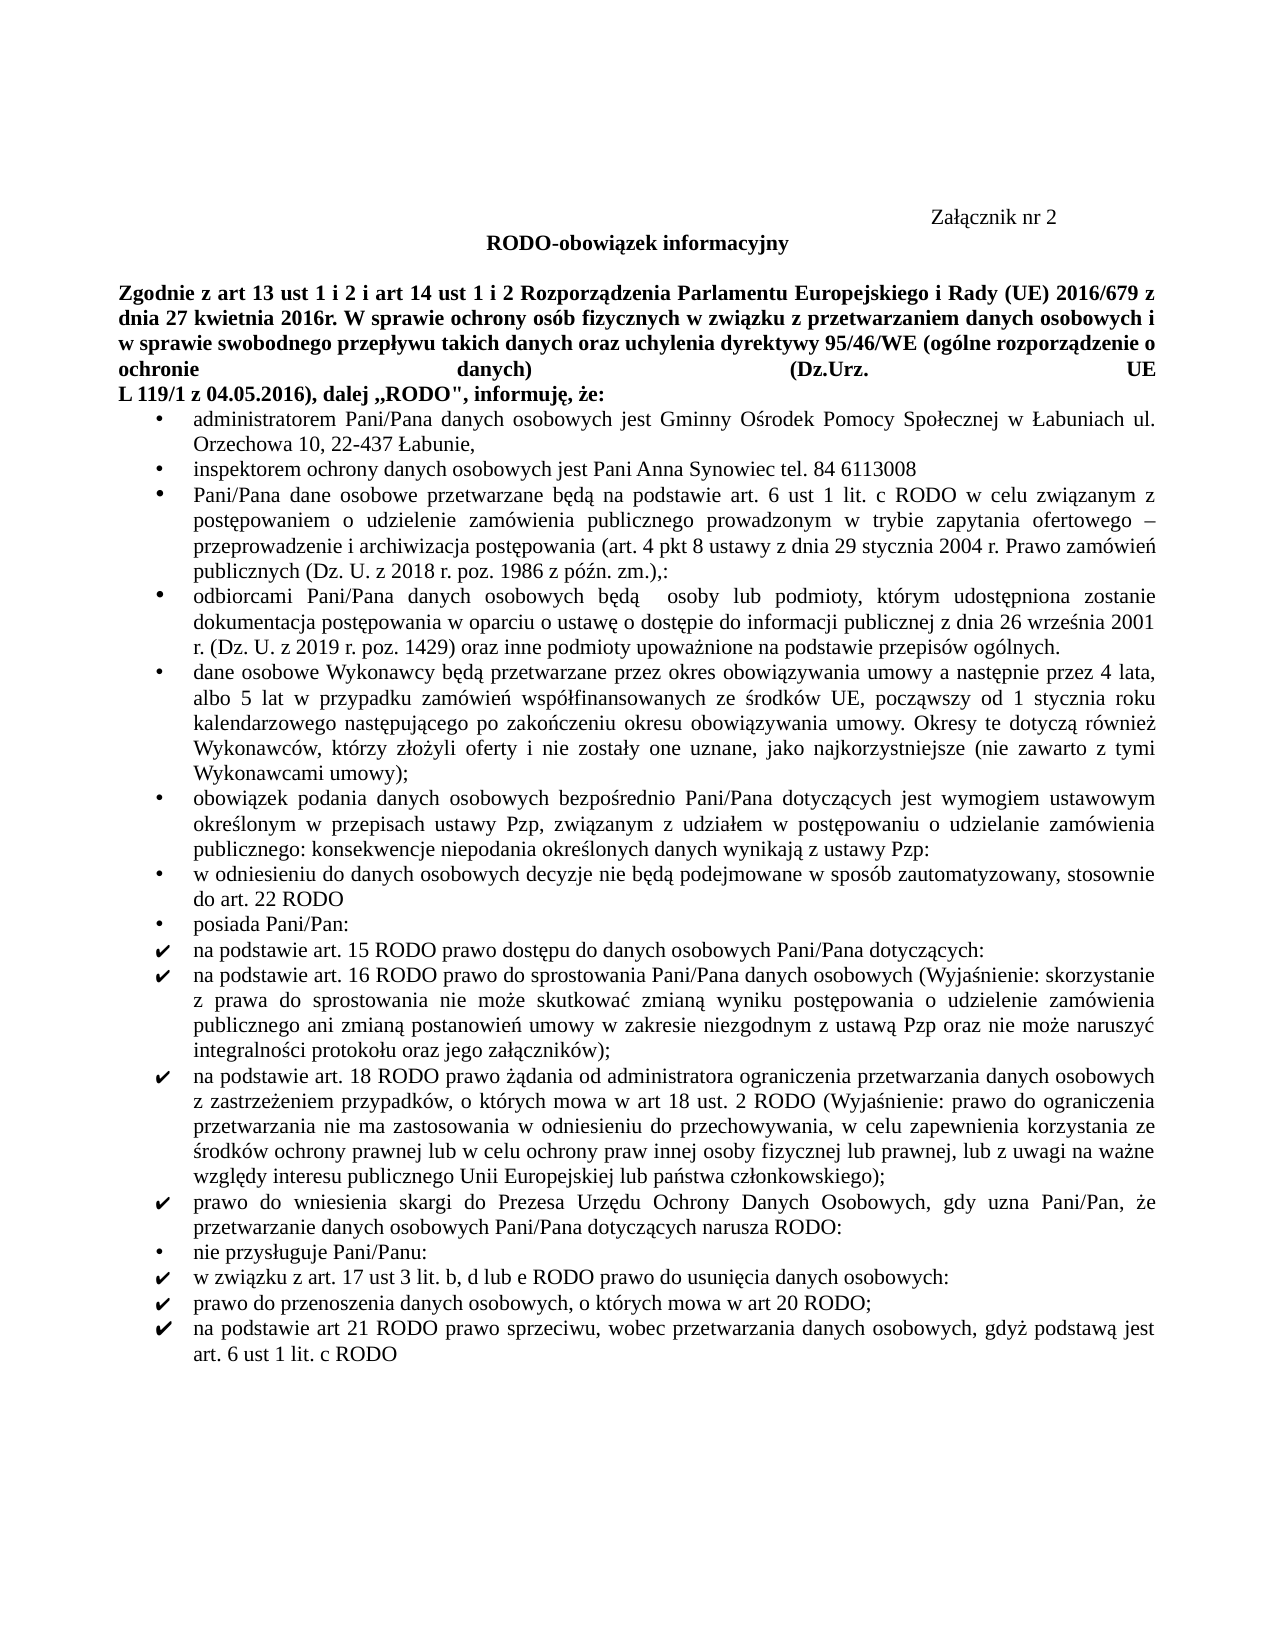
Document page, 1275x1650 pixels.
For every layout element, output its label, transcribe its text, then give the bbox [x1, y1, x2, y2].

text Zgodnie z art 13 ust 1 i 2 i art 14 ust 1 i 2 Rozporządzenia Parlamentu Europejskiego i Rady (UE) 2016/679 z dnia 27 kwietnia 2016r. W sprawie ochrony osób fizycznych w związku z przetwarzaniem danych osobowych i w sprawie swobodnego przepływu takich danych oraz uchylenia dyrektywy 95/46/WE (ogólne rozporządzenie o ochronie danych) (Dz.Urz. UE L 119/1 z 04.05.2016), dalej ,,RODO", informuję, że: [118, 280, 1157, 406]
list na podstawie art. 16 RODO prawo do sprostowania Pani/Pana danych osobowych (Wyjaśnienie: skorzystanie z prawa do sprostowania nie może skutkować zmianą wyniku postępowania o udzielenie zamówienia publicznego ani zmianą postanowień umowy w zakresie niezgodnym z ustawą Pzp oraz nie może naruszyć integralności protokołu oraz jego załączników); [156, 962, 1157, 1063]
list nie przysługuje Pani/Panu: [156, 1239, 1157, 1264]
list na podstawie art 21 RODO prawo sprzeciwu, wobec przetwarzania danych osobowych, gdyż podstawą jest art. 6 ust 1 lit. c RODO [156, 1315, 1157, 1366]
list obowiązek podania danych osobowych bezpośrednio Pani/Pana dotyczących jest wymogiem ustawowym określonym w przepisach ustawy Pzp, związanym z udziałem w postępowaniu o udzielanie zamówienia publicznego: konsekwencje niepodania określonych danych wynikają z ustawy Pzp: [156, 785, 1157, 861]
list prawo do przenoszenia danych osobowych, o których mowa w art 20 RODO; [156, 1289, 1157, 1315]
list odbiorcami Pani/Pana danych osobowych będą osoby lub podmioty, którym udostępniona zostanie dokumentacja postępowania w oparciu o ustawę o dostępie do informacji publicznej z dnia 26 września 2001 r. (Dz. U. z 2019 r. poz. 1429) oraz inne podmioty upoważnione na podstawie przepisów ogólnych. [156, 583, 1157, 659]
list prawo do wniesienia skargi do Prezesa Urzędu Ochrony Danych Osobowych, gdy uzna Pani/Pan, że przetwarzanie danych osobowych Pani/Pana dotyczących narusza RODO: [156, 1189, 1157, 1239]
list posiada Pani/Pan: [156, 911, 1157, 937]
list Pani/Pana dane osobowe przetwarzane będą na podstawie art. 6 ust 1 lit. c RODO w celu związanym z postępowaniem o udzielenie zamówienia publicznego prowadzonym w trybie zapytania ofertowego – przeprowadzenie i archiwizacja postępowania (art. 4 pkt 8 ustawy z dnia 29 stycznia 2004 r. Prawo zamówień publicznych (Dz. U. z 2018 r. poz. 1986 z późn. zm.),: [156, 482, 1157, 583]
text Załącznik nr 2 [118, 204, 1157, 229]
text RODO-obowiązek informacyjny [118, 229, 1157, 255]
list w związku z art. 17 ust 3 lit. b, d lub e RODO prawo do usunięcia danych osobowych: [156, 1264, 1157, 1289]
list na podstawie art. 18 RODO prawo żądania od administratora ograniczenia przetwarzania danych osobowych z zastrzeżeniem przypadków, o których mowa w art 18 ust. 2 RODO (Wyjaśnienie: prawo do ograniczenia przetwarzania nie ma zastosowania w odniesieniu do przechowywania, w celu zapewnienia korzystania ze środków ochrony prawnej lub w celu ochrony praw innej osoby fizycznej lub prawnej, lub z uwagi na ważne względy interesu publicznego Unii Europejskiej lub państwa członkowskiego); [156, 1063, 1157, 1189]
list na podstawie art. 15 RODO prawo dostępu do danych osobowych Pani/Pana dotyczących: [156, 937, 1157, 962]
list inspektorem ochrony danych osobowych jest Pani Anna Synowiec tel. 84 6113008 [156, 456, 1157, 482]
list administratorem Pani/Pana danych osobowych jest Gminny Ośrodek Pomocy Społecznej w Łabuniach ul. Orzechowa 10, 22-437 Łabunie, [156, 406, 1157, 456]
list dane osobowe Wykonawcy będą przetwarzane przez okres obowiązywania umowy a następnie przez 4 lata, albo 5 lat w przypadku zamówień współfinansowanych ze środków UE, począwszy od 1 stycznia roku kalendarzowego następującego po zakończeniu okresu obowiązywania umowy. Okresy te dotyczą również Wykonawców, którzy złożyli oferty i nie zostały one uznane, jako najkorzystniejsze (nie zawarto z tymi Wykonawcami umowy); [156, 659, 1157, 785]
list w odniesieniu do danych osobowych decyzje nie będą podejmowane w sposób zautomatyzowany, stosownie do art. 22 RODO [156, 861, 1157, 911]
